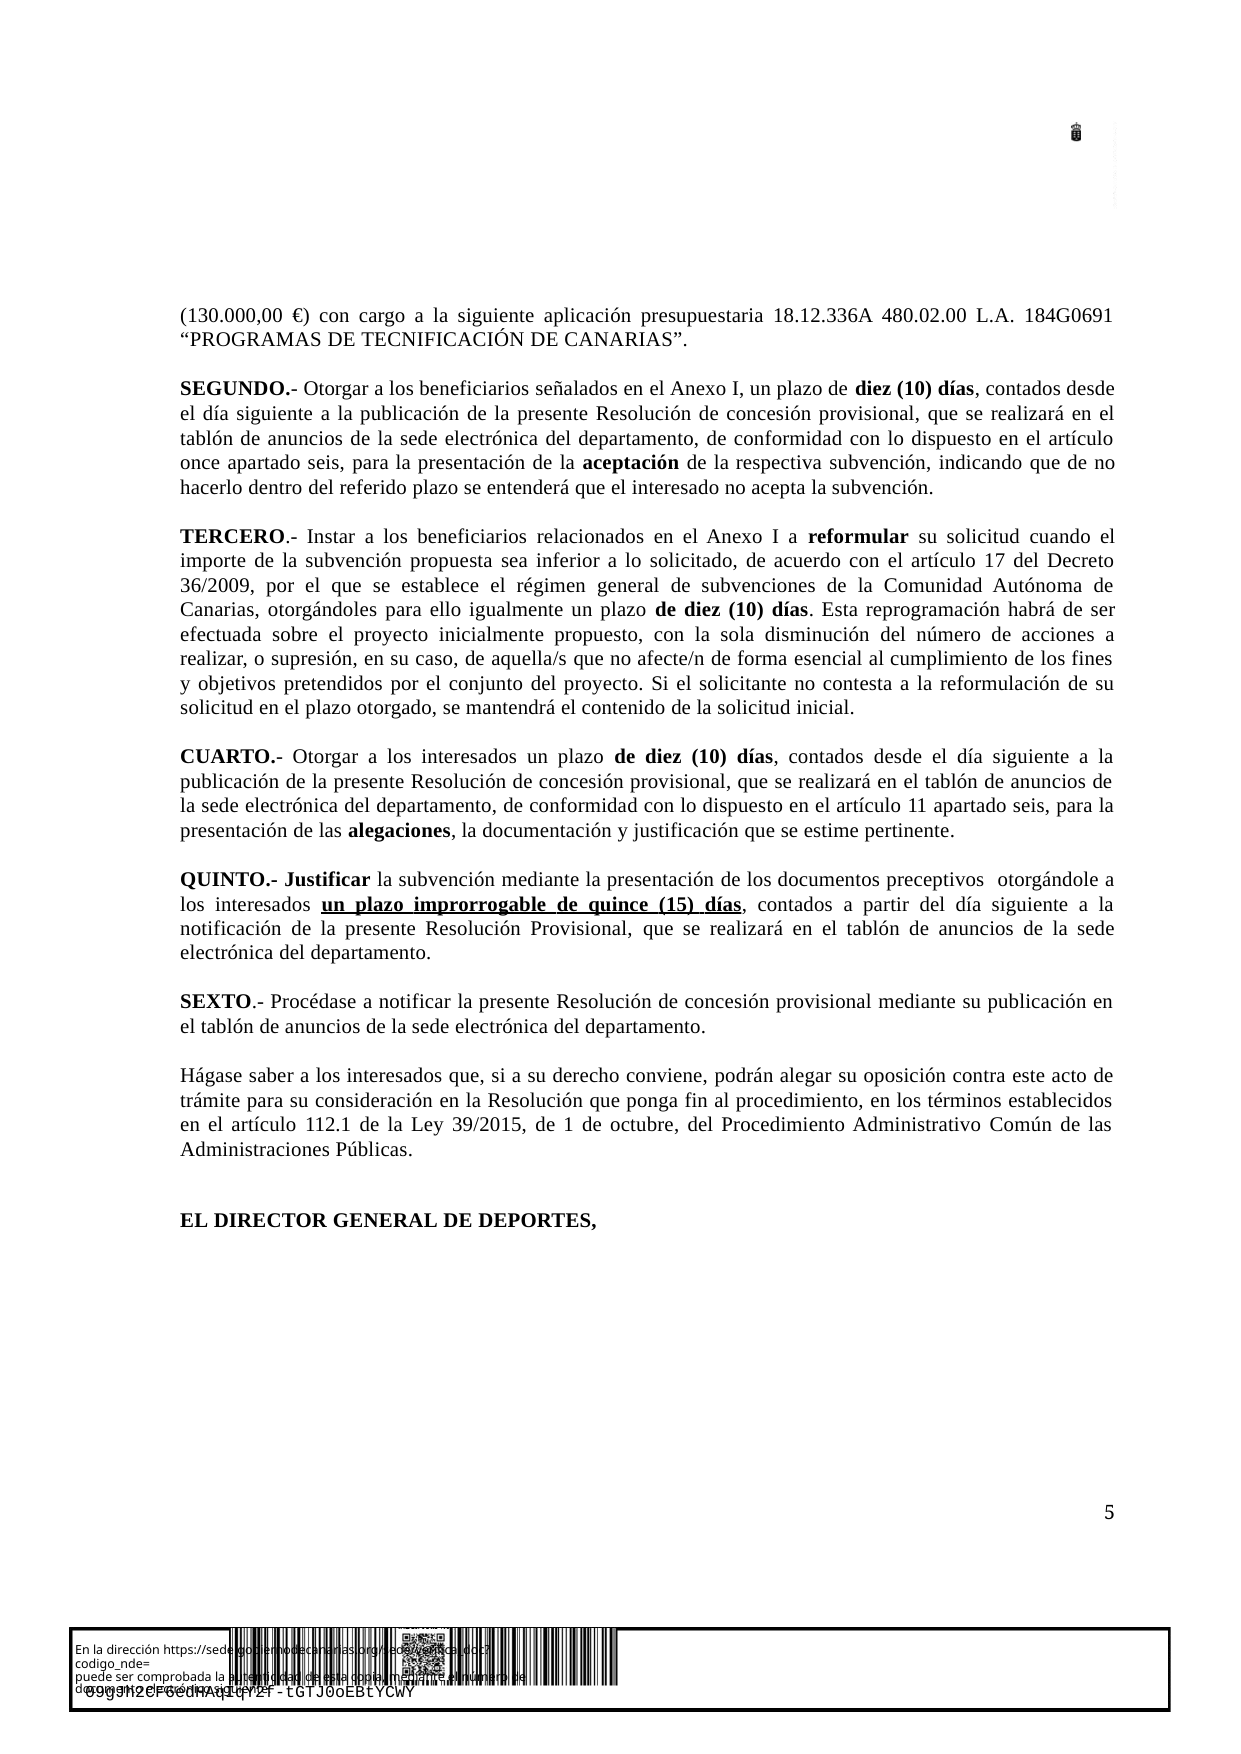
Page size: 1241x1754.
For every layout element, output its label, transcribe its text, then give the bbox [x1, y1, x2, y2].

text Hágase saber a los interesados que, si a su derecho conviene, podrán alegar su oposición contra este acto de [180, 1064, 1137, 1087]
text documento electrónico siguiente: [440, 1684, 564, 1696]
text publicación de la presente Resolución de concesión provisional, que se realizará en el tablón de anuncios de [180, 769, 1139, 793]
text el día siguiente a la publicación de la presente Resolución de concesión provisional, que se realizará en el [180, 401, 1140, 425]
text trámite para su consideración en la Resolución que ponga fin al procedimiento, en los términos establecidos [180, 1088, 1137, 1112]
text y objetivos pretendidos por el conjunto del proyecto. Si el solicitante no contesta a la reformulación de su [180, 671, 1140, 695]
text la sede electrónica del departamento, de conformidad con lo dispuesto en el artículo 11 apartado seis, para la [180, 794, 1139, 818]
text SEXTO.- Procédase a notificar la presente Resolución de concesión provisional mediante su publicación en [180, 990, 1138, 1014]
text Administraciones Públicas. [180, 1137, 1137, 1161]
text Canarias, otorgándoles para ello igualmente un plazo de diez (10) días. Esta reprogramación habrá de ser [180, 598, 1140, 621]
text 6/2009, por el que se establece el régimen general de subvenciones de la Comunidad Autónoma de [191, 573, 1138, 597]
text tablón de anuncios de la sede electrónica del departamento, de conformidad con lo dispuesto en el artículo [180, 426, 1140, 450]
text solicitud en el plazo otorgado, se mantendrá el contenido de la solicitud inicial. [180, 696, 1140, 719]
text hacerlo dentro del referido plazo se entenderá que el interesado no acepta la subvención. [180, 475, 1140, 499]
text SEGUNDO.- Otorgar a los beneficiarios señalados en el Anexo I, un plazo de diez (10) días, contados desde [180, 377, 1140, 401]
text importe de la subvención propuesta sea inferior a lo solicitado, de acuerdo con el artículo 17 del Decreto [180, 549, 1140, 572]
text presentación de las alegaciones, la documentación y justificación que se estime pertinente. [180, 819, 1139, 842]
text efectuada sobre el proyecto inicialmente propuesto, con la sola disminución del número de acciones a [180, 622, 1140, 646]
text notificación de la presente Resolución Provisional, que se realizará en el tablón de anuncios de la sede [180, 916, 1139, 940]
text en el artículo 112.1 de la Ley 39/2015, de 1 de octubre, del Procedimiento Administrativo Común de las [180, 1113, 1137, 1137]
text EL DIRECTOR GENERAL DE DEPORTES, [180, 1209, 621, 1232]
text QUINTO.- Justificar la subvención mediante la presentación de los documentos preceptivos otorgándole a [180, 868, 1139, 891]
text (130.000,00 €) con cargo a la siguiente aplicación presupuestaria 18.12.336A 480.02.00 L.A. 184G0691 [180, 303, 1138, 327]
text 5 [1104, 1498, 1140, 1524]
text once apartado seis, para la presentación de la aceptación de la respectiva subvención, indicando que de no [180, 451, 1140, 474]
text “PROGRAMAS DE TECNIFICACIÓN DE CANARIAS”. [180, 328, 1138, 352]
text realizar, o supresión, en su caso, de aquella/s que no afecte/n de forma esencial al cumplimiento de los fines [180, 647, 1140, 670]
text electrónica del departamento. [180, 941, 1139, 964]
text 3 [180, 573, 191, 597]
text CUARTO.- Otorgar a los interesados un plazo de diez (10) días, contados desde el día siguiente a la [180, 745, 1139, 768]
text los interesados un plazo improrrogable de quince (15) días, contados a partir del día siguiente a la [180, 892, 1139, 916]
text el tablón de anuncios de la sede electrónica del departamento. [180, 1015, 1138, 1038]
text puede ser comprobada la autenticidad de esta copia, mediante el número de [75, 1671, 564, 1684]
text En la dirección https://sede.gobiernodecanarias.org/sede/verifica_doc?codigo_nde= [75, 1643, 564, 1671]
text 09gJh2CF6edHAqIqY2f-tGTJ0oEBtYCWY [85, 1683, 440, 1702]
text TERCERO.- Instar a los beneficiarios relacionados en el Anexo I a reformular su solicitud cuando el [180, 524, 1140, 548]
